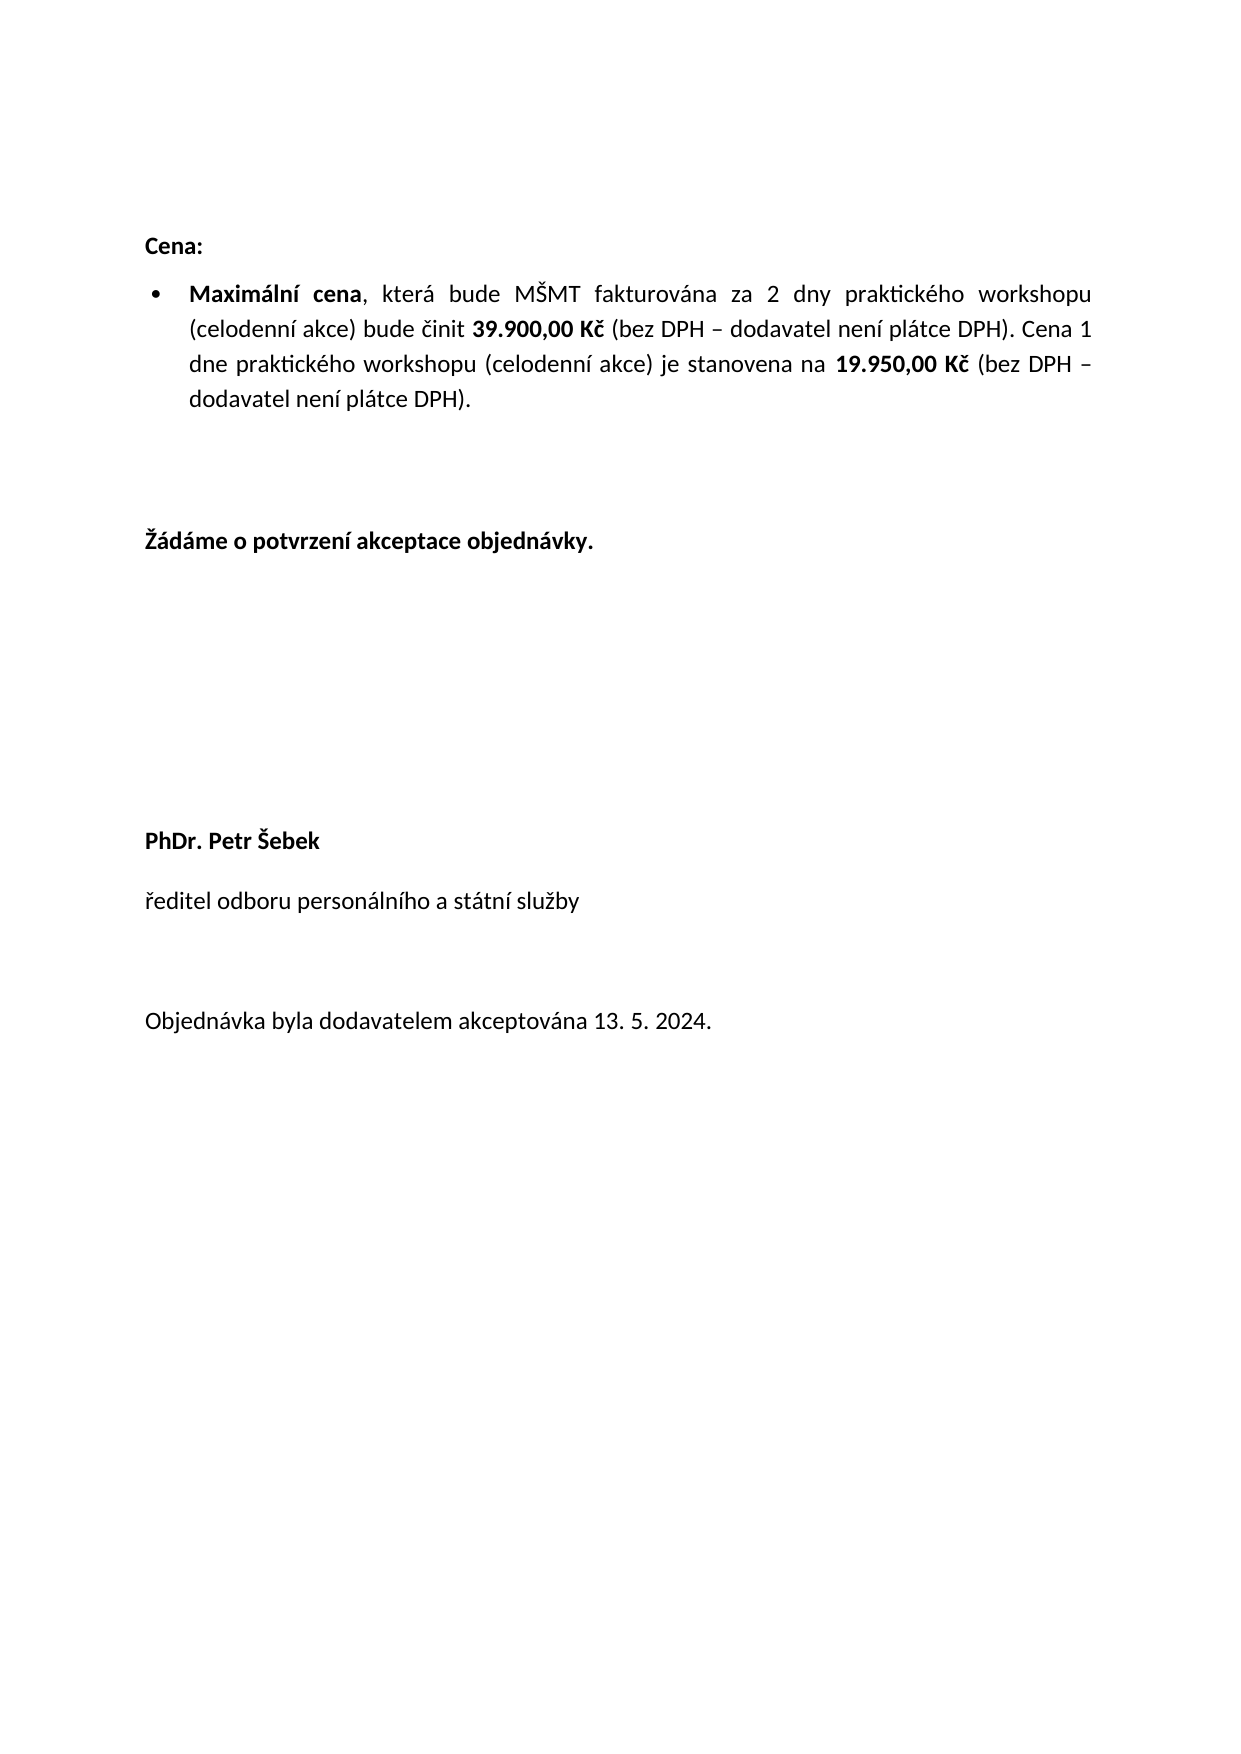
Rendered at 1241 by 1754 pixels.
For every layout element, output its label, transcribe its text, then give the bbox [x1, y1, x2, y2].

text PhDr. Petr Šebek [145, 826, 1092, 856]
text ředitel odboru personálního a státní služby [145, 886, 1092, 916]
text Objednávka byla dodavatelem akceptována 13. 5. 2024. [145, 1006, 1092, 1036]
list Maximální cena, která bude MŠMT fakturována za 2 dny praktického workshopu (celodenní akce) bude činit 39.900,00 Kč (bez DPH – dodavatel není plátce DPH). Cena 1 dne praktického workshopu (celodenní akce) je stanovena na 19.950,00 Kč (bez DPH – dodavatel není plátce DPH). [152, 278, 1092, 413]
text Žádáme o potvrzení akceptace objednávky. [145, 526, 1092, 556]
text Cena: [145, 231, 1092, 261]
